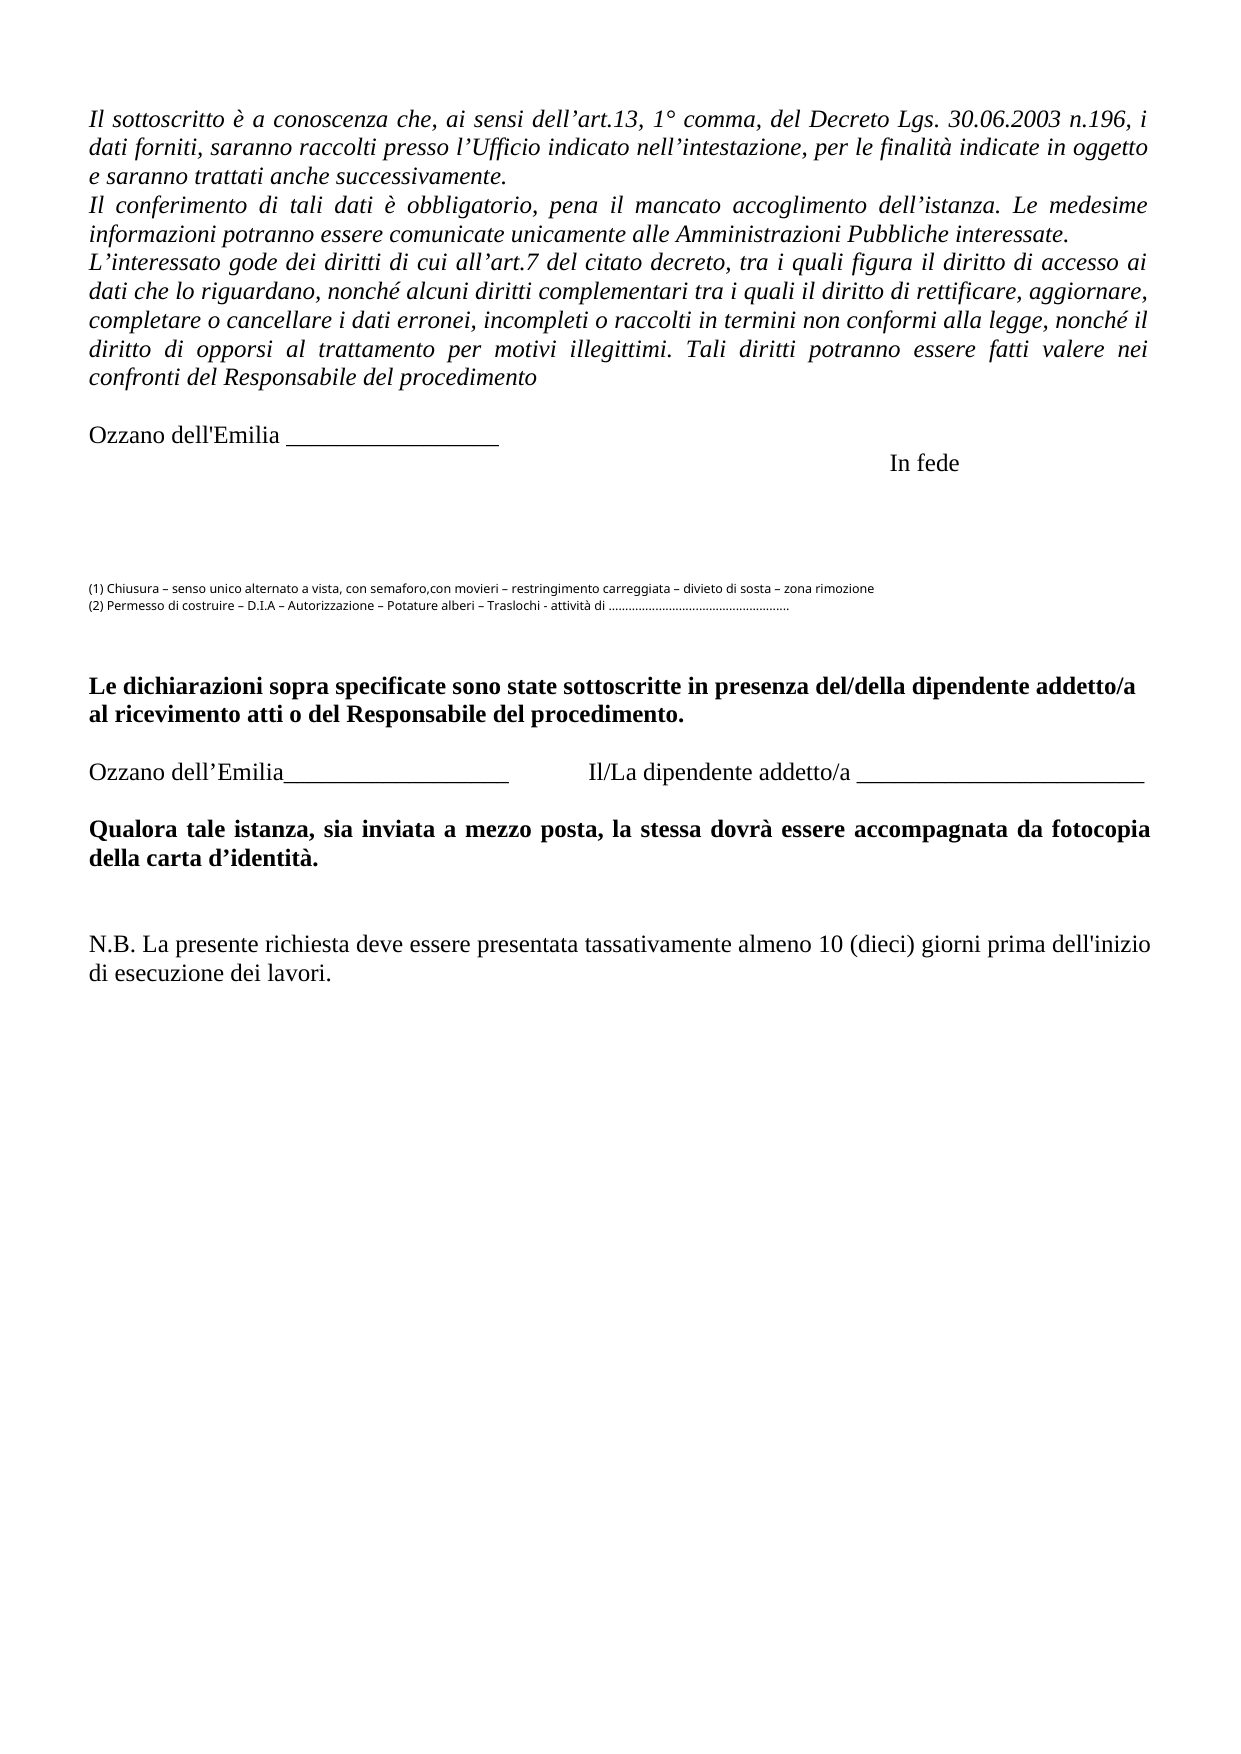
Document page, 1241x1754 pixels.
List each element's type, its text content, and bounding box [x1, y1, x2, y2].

text (1) Chiusura – senso unico alternato a vista, con semaforo,con movieri – restringimento carreggiata – divieto di sosta – zona rimozione [89, 580, 1152, 597]
text Le dichiarazioni sopra specificate sono state sottoscritte in presenza del/della dipendente addetto/a al ricevimento atti o del Responsabile del procedimento. [89, 671, 1152, 728]
text In fede [89, 448, 1152, 477]
text (2) Permesso di costruire – D.I.A – Autorizzazione – Potature alberi – Traslochi - attività di …................................................... [89, 597, 1152, 614]
text Ozzano dell'Emilia _________________ [89, 420, 1152, 448]
text L’interessato gode dei diritti di cui all’art.7 del citato decreto, tra i quali figura il diritto di accesso ai dati che lo riguardano, nonché alcuni diritti complementari tra i quali il diritto di rettificare, aggiornare, completare o cancellare i dati erronei, incompleti o raccolti in termini non conformi alla legge, nonché il diritto di opporsi al trattamento per motivi illegittimi. Tali diritti potranno essere fatti valere nei confronti del Responsabile del procedimento [89, 247, 1152, 391]
text Qualora tale istanza, sia inviata a mezzo posta, la stessa dovrà essere accompagnata da fotocopia della carta d’identità. [89, 814, 1152, 872]
text N.B. La presente richiesta deve essere presentata tassativamente almeno 10 (dieci) giorni prima dell'inizio di esecuzione dei lavori. [89, 929, 1152, 987]
text Il conferimento di tali dati è obbligatorio, pena il mancato accoglimento dell’istanza. Le medesime informazioni potranno essere comunicate unicamente alle Amministrazioni Pubbliche interessate. [89, 190, 1152, 247]
subtitle Ozzano dell’Emilia__________________ Il/La dipendente addetto/a _______________________ [89, 757, 1152, 786]
text Il sottoscritto è a conoscenza che, ai sensi dell’art.13, 1° comma, del Decreto Lgs. 30.06.2003 n.196, i dati forniti, saranno raccolti presso l’Ufficio indicato nell’intestazione, per le finalità indicate in oggetto e saranno trattati anche successivamente. [89, 104, 1152, 190]
